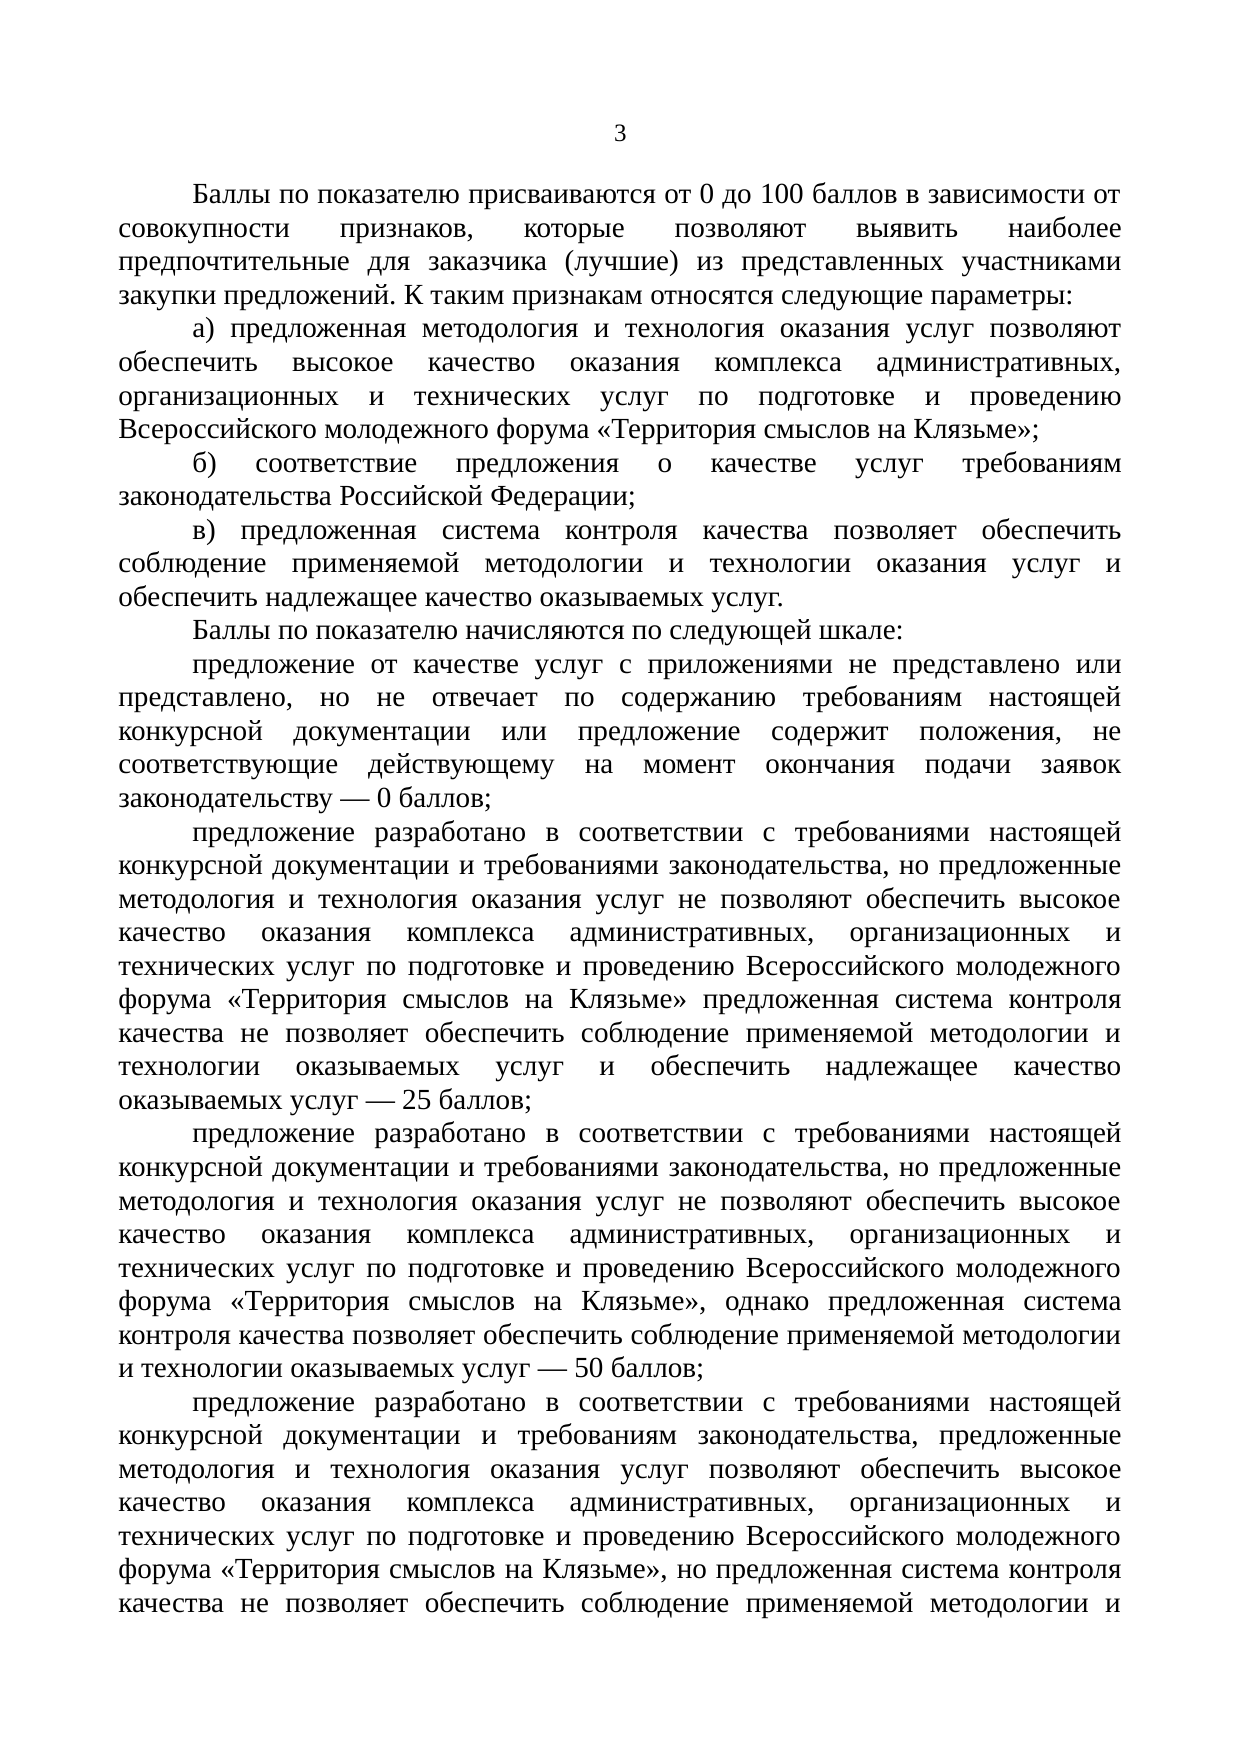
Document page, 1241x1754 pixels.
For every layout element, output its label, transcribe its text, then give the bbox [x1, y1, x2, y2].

text Баллы по показателю присваиваются от 0 до 100 баллов в зависимости от совокупности признаков, которые позволяют выявить наиболее предпочтительные для заказчика (лучшие) из представленных участниками закупки предложений. К таким признакам относятся следующие параметры: [118, 176, 1122, 311]
text предложение от качестве услуг с приложениями не представлено или представлено, но не отвечает по содержанию требованиям настоящей конкурсной документации или предложение содержит положения, не соответствующие действующему на момент окончания подачи заявок законодательству — 0 баллов; [118, 646, 1122, 814]
text в) предложенная система контроля качества позволяет обеспечить соблюдение применяемой методологии и технологии оказания услуг и обеспечить надлежащее качество оказываемых услуг. [118, 512, 1122, 612]
text предложение разработано в соответствии с требованиями настоящей конкурсной документации и требованиям законодательства, предложенные методология и технология оказания услуг позволяют обеспечить высокое качество оказания комплекса административных, организационных и технических услуг по подготовке и проведению Всероссийского молодежного форума «Территория смыслов на Клязьме», но предложенная система контроля качества не позволяет обеспечить соблюдение применяемой методологии и [118, 1384, 1122, 1619]
text предложение разработано в соответствии с требованиями настоящей конкурсной документации и требованиями законодательства, но предложенные методология и технология оказания услуг не позволяют обеспечить высокое качество оказания комплекса административных, организационных и технических услуг по подготовке и проведению Всероссийского молодежного форума «Территория смыслов на Клязьме» предложенная система контроля качества не позволяет обеспечить соблюдение применяемой методологии и технологии оказываемых услуг и обеспечить надлежащее качество оказываемых услуг — 25 баллов; [118, 814, 1122, 1116]
text б) соответствие предложения о качестве услуг требованиям законодательства Российской Федерации; [118, 445, 1122, 512]
text а) предложенная методология и технология оказания услуг позволяют обеспечить высокое качество оказания комплекса административных, организационных и технических услуг по подготовке и проведению Всероссийского молодежного форума «Территория смыслов на Клязьме»; [118, 311, 1122, 445]
text Баллы по показателю начисляются по следующей шкале: [118, 612, 1122, 646]
text предложение разработано в соответствии с требованиями настоящей конкурсной документации и требованиями законодательства, но предложенные методология и технология оказания услуг не позволяют обеспечить высокое качество оказания комплекса административных, организационных и технических услуг по подготовке и проведению Всероссийского молодежного форума «Территория смыслов на Клязьме», однако предложенная система контроля качества позволяет обеспечить соблюдение применяемой методологии и технологии оказываемых услуг — 50 баллов; [118, 1116, 1122, 1384]
